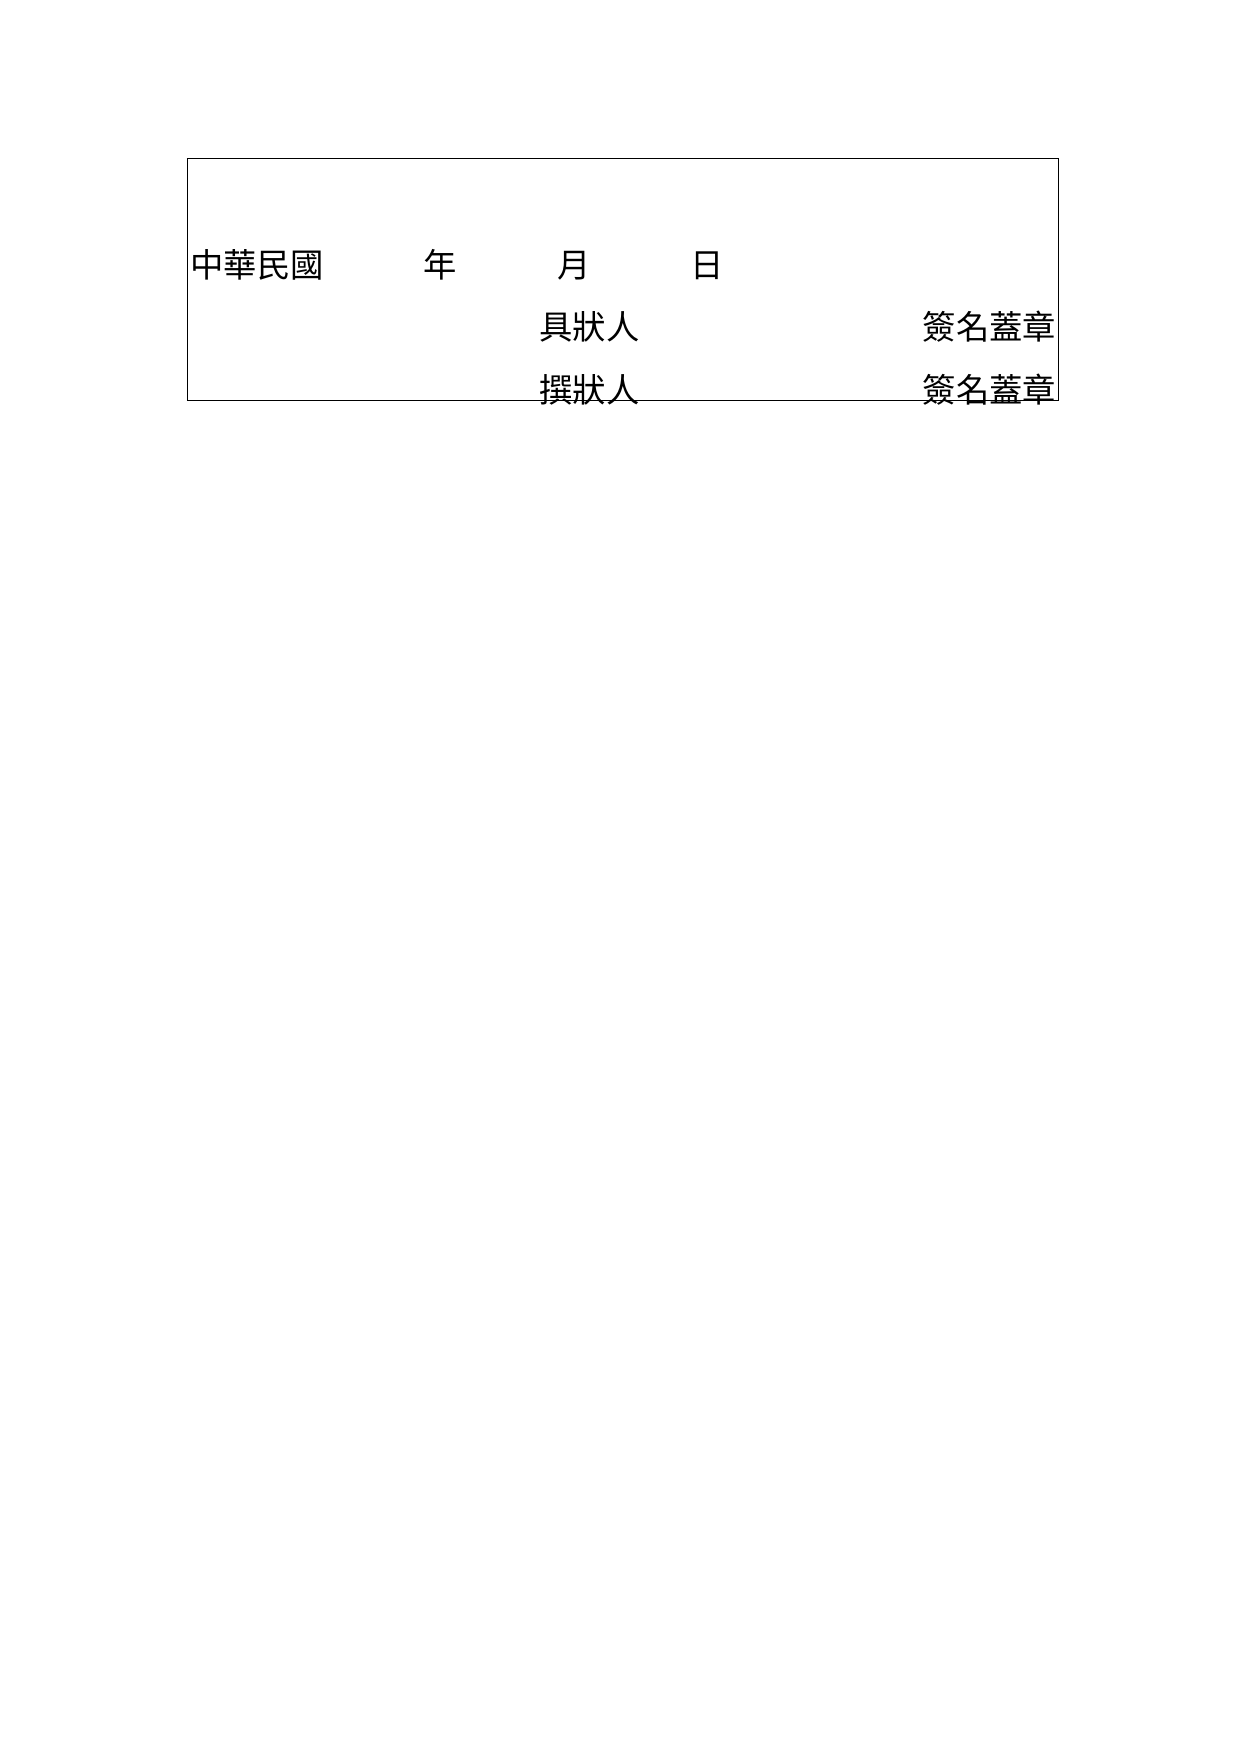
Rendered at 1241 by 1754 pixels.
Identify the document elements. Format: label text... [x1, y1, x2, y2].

table_cell 中華民國 年 月 日 具狀人 簽名蓋章 撰狀人 簽名蓋章 [188, 159, 1058, 400]
